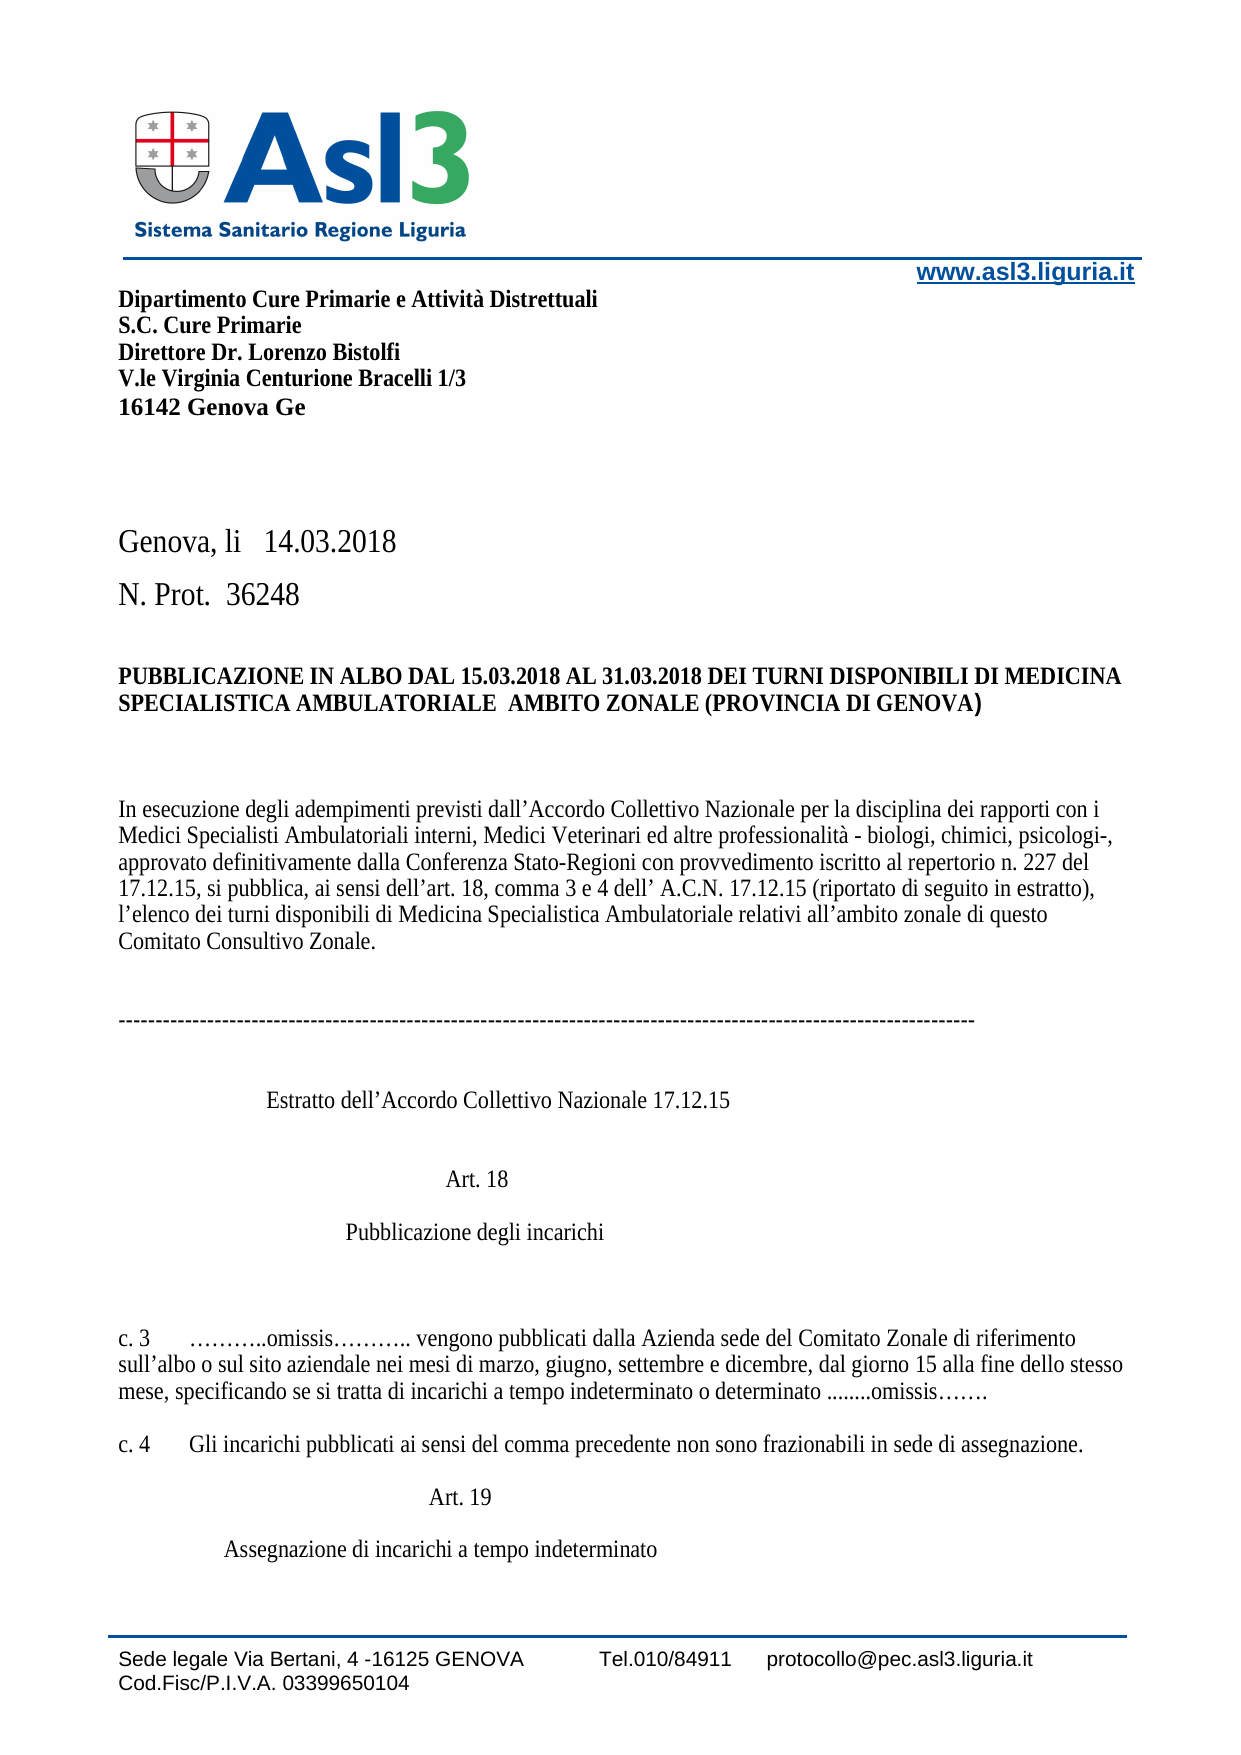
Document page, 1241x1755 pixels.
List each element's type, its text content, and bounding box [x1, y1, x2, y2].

text Art. 19 [118, 1484, 1134, 1510]
text N. Prot. 36248 [118, 584, 635, 611]
text Direttore Dr. Lorenzo Bistolfi [118, 339, 635, 366]
text Pubblicazione degli incarichi [118, 1219, 1134, 1246]
text Genova, li 14.03.2018 [118, 531, 635, 558]
text www.asl3.liguria.it [118, 258, 1134, 286]
text c. 3 ………..omissis……….. vengono pubblicati dalla Azienda sede del Comitato Zonale di riferimento sull’albo o sul sito aziendale nei mesi di marzo, giugno, settembre e dicembre, dal giorno 15 alla fine dello stesso mese, specificando se si tratta di incarichi a tempo indeterminato o determinato ........omissis……. [118, 1325, 1134, 1404]
text In esecuzione degli adempimenti previsti dall’Accordo Collettivo Nazionale per la disciplina dei rapporti con i Medici Specialisti Ambulatoriali interni, Medici Veterinari ed altre professionalità - biologi, chimici, psicologi-, approvato definitivamente dalla Conferenza Stato-Regioni con provvedimento iscritto al repertorio n. 227 del 17.12.15, si pubblica, ai sensi dell’art. 18, comma 3 e 4 dell’ A.C.N. 17.12.15 (riportato di seguito in estratto), l’elenco dei turni disponibili di Medicina Specialistica Ambulatoriale relativi all’ambito zonale di questo Comitato Consultivo Zonale. [118, 796, 1134, 954]
text -------------------------------------------------------------------------------------------------------------------- [118, 1007, 1134, 1034]
text c. 4 Gli incarichi pubblicati ai sensi del comma precedente non sono frazionabili in sede di assegnazione. [118, 1431, 1134, 1457]
text Dipartimento Cure Primarie e Attività Distrettuali [118, 286, 1167, 631]
text Assegnazione di incarichi a tempo indeterminato [118, 1537, 1134, 1563]
text S.C. Cure Primarie [118, 313, 635, 339]
text 16142 Genova Ge [118, 392, 635, 421]
text PUBBLICAZIONE IN ALBO DAL 15.03.2018 AL 31.03.2018 DEI TURNI DISPONIBILI DI MEDICINA SPECIALISTICA AMBULATORIALE AMBITO ZONALE (PROVINCIA DI GENOVA) [118, 663, 1134, 716]
text Estratto dell’Accordo Collettivo Nazionale 17.12.15 [118, 1087, 1134, 1113]
text Art. 18 [118, 1166, 1134, 1193]
text V.le Virginia Centurione Bracelli 1/3 [118, 366, 635, 392]
